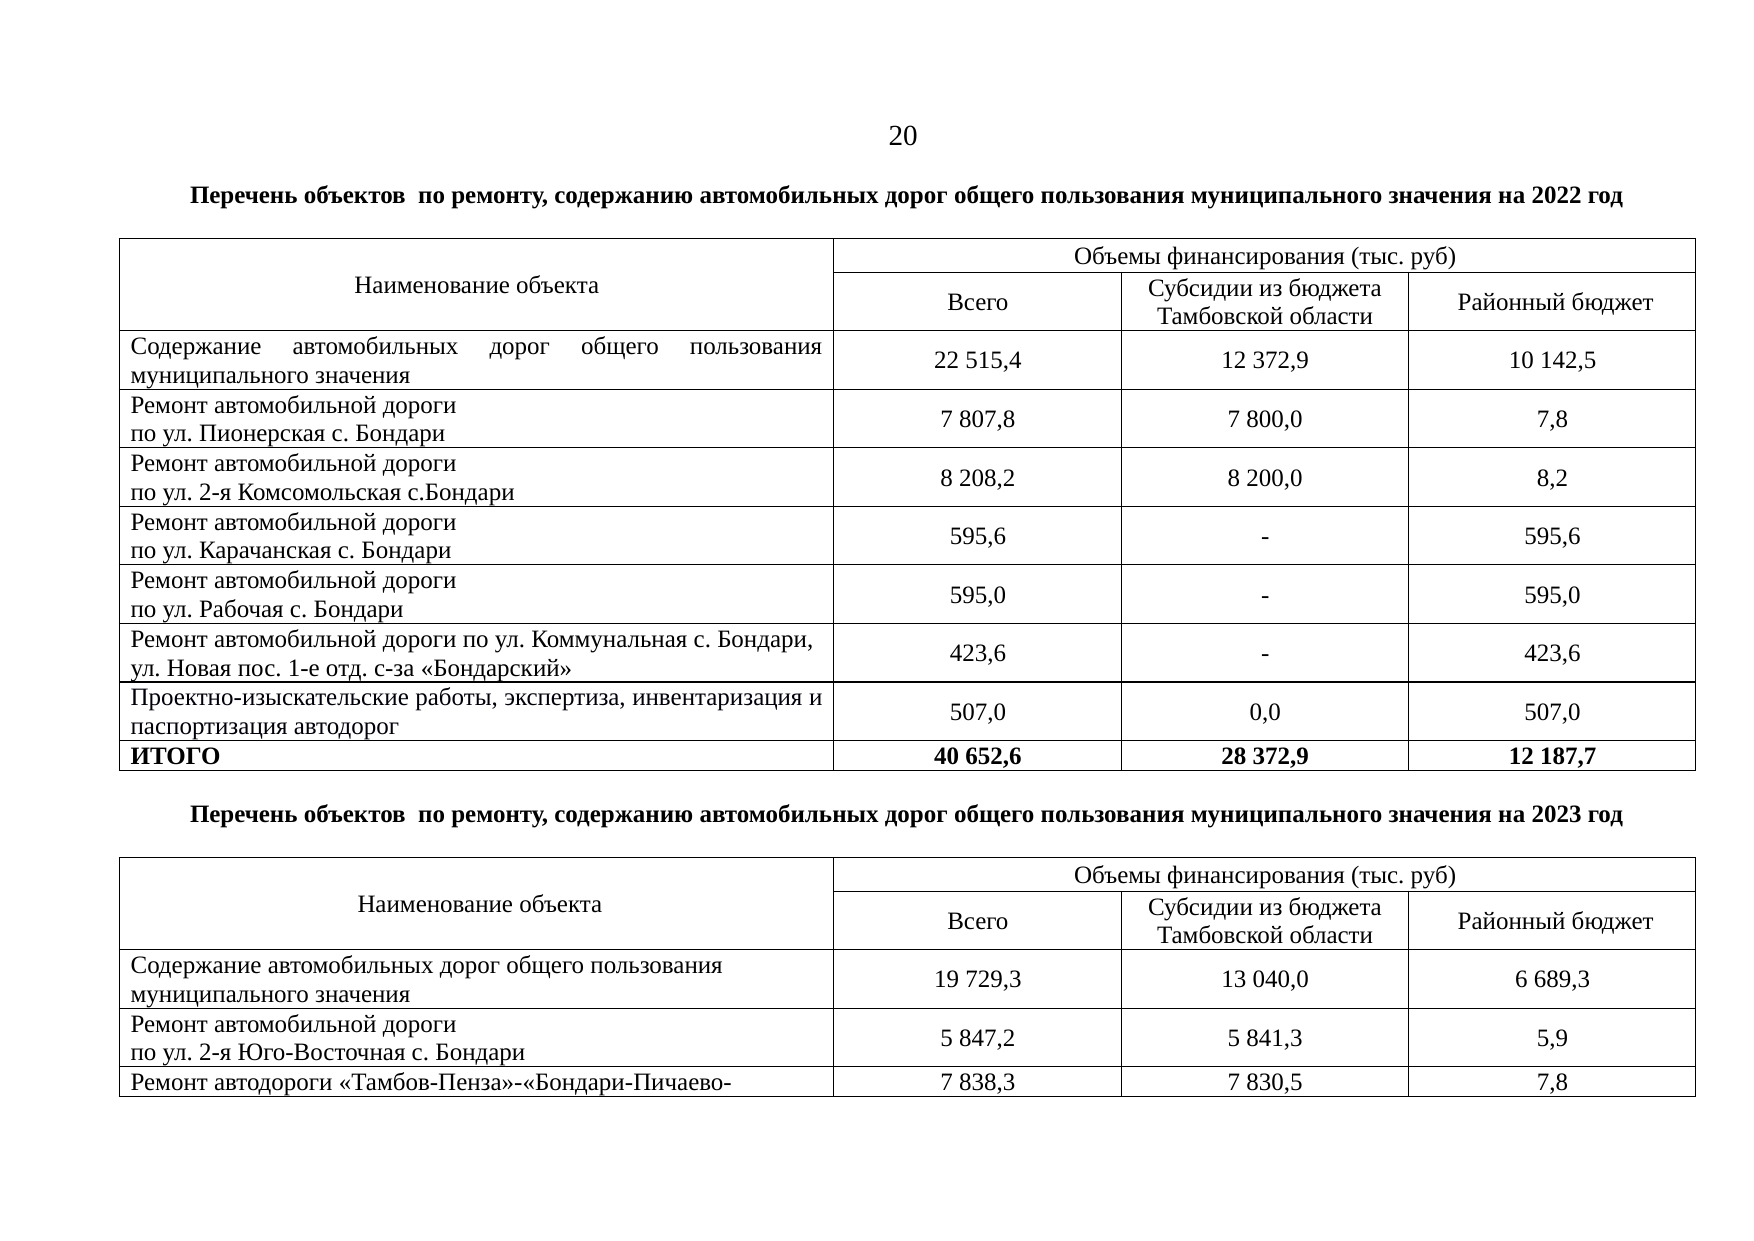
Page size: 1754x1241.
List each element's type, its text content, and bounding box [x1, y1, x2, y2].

table_cell Субсидии из бюджета Тамбовской области [1122, 892, 1408, 949]
table_cell Субсидии из бюджета Тамбовской области [1122, 273, 1408, 330]
table_cell 7 830,5 [1122, 1067, 1408, 1096]
table_cell 19 729,3 [834, 950, 1121, 1008]
table_cell Ремонт автомобильной дороги по ул. Рабочая с. Бондари [120, 565, 833, 623]
table_cell 507,0 [834, 683, 1121, 740]
text Перечень объектов по ремонту, содержанию автомобильных дорог общего пользования муниципального значения на 2023 год [118, 799, 1695, 828]
table_cell 0,0 [1122, 683, 1408, 740]
table_cell Всего [834, 892, 1121, 949]
table_header Объемы финансирования (тыс. руб) [834, 239, 1695, 272]
table_cell - [1122, 565, 1408, 623]
table_cell 8 208,2 [834, 448, 1121, 506]
table_cell Ремонт автомобильной дороги по ул. Карачанская с. Бондари [120, 507, 833, 564]
table_cell 7 807,8 [834, 390, 1121, 447]
table_cell 7,8 [1409, 390, 1695, 447]
table_cell 6 689,3 [1409, 950, 1695, 1008]
table_cell ИТОГО [120, 741, 833, 770]
table_cell 12 372,9 [1122, 331, 1408, 389]
table_cell 22 515,4 [834, 331, 1121, 389]
table_cell 423,6 [834, 624, 1121, 681]
table_header Наименование объекта [120, 858, 833, 949]
table_cell 5,9 [1409, 1009, 1695, 1066]
table_header Объемы финансирования (тыс. руб) [834, 858, 1695, 891]
table_cell 423,6 [1409, 624, 1695, 681]
table_cell 13 040,0 [1122, 950, 1408, 1008]
table_cell 507,0 [1409, 683, 1695, 740]
table_cell 8,2 [1409, 448, 1695, 506]
table_cell 12 187,7 [1409, 741, 1695, 770]
table_cell 40 652,6 [834, 741, 1121, 770]
table_cell Ремонт автомобильной дороги по ул. Пионерская с. Бондари [120, 390, 833, 447]
table_cell - [1122, 624, 1408, 681]
table_cell Районный бюджет [1409, 892, 1695, 949]
table_cell Ремонт автомобильной дороги по ул. 2-я Юго-Восточная с. Бондари [120, 1009, 833, 1066]
table_cell Содержание автомобильных дорог общего пользования муниципального значения [120, 331, 833, 389]
table_cell 595,6 [1409, 507, 1695, 564]
table_cell 595,6 [834, 507, 1121, 564]
table_cell Ремонт автодороги «Тамбов-Пенза»-«Бондари-Пичаево- [120, 1067, 833, 1096]
table_cell Содержание автомобильных дорог общего пользования муниципального значения [120, 950, 833, 1008]
table_cell Районный бюджет [1409, 273, 1695, 330]
table_cell Ремонт автомобильной дороги по ул. Коммунальная с. Бондари, ул. Новая пос. 1-е отд. с-за «Бондарский» [120, 624, 833, 681]
table_cell Всего [834, 273, 1121, 330]
table_cell Ремонт автомобильной дороги по ул. 2-я Комсомольская с.Бондари [120, 448, 833, 506]
table_cell 10 142,5 [1409, 331, 1695, 389]
table_cell 595,0 [1409, 565, 1695, 623]
table_header Наименование объекта [120, 239, 833, 330]
table_cell 28 372,9 [1122, 741, 1408, 770]
table_cell 7,8 [1409, 1067, 1695, 1096]
table_cell 7 800,0 [1122, 390, 1408, 447]
text Перечень объектов по ремонту, содержанию автомобильных дорог общего пользования муниципального значения на 2022 год [118, 180, 1695, 209]
table_cell 8 200,0 [1122, 448, 1408, 506]
table_cell 7 838,3 [834, 1067, 1121, 1096]
table_cell 5 847,2 [834, 1009, 1121, 1066]
table_cell 595,0 [834, 565, 1121, 623]
table_cell - [1122, 507, 1408, 564]
table_cell 5 841,3 [1122, 1009, 1408, 1066]
